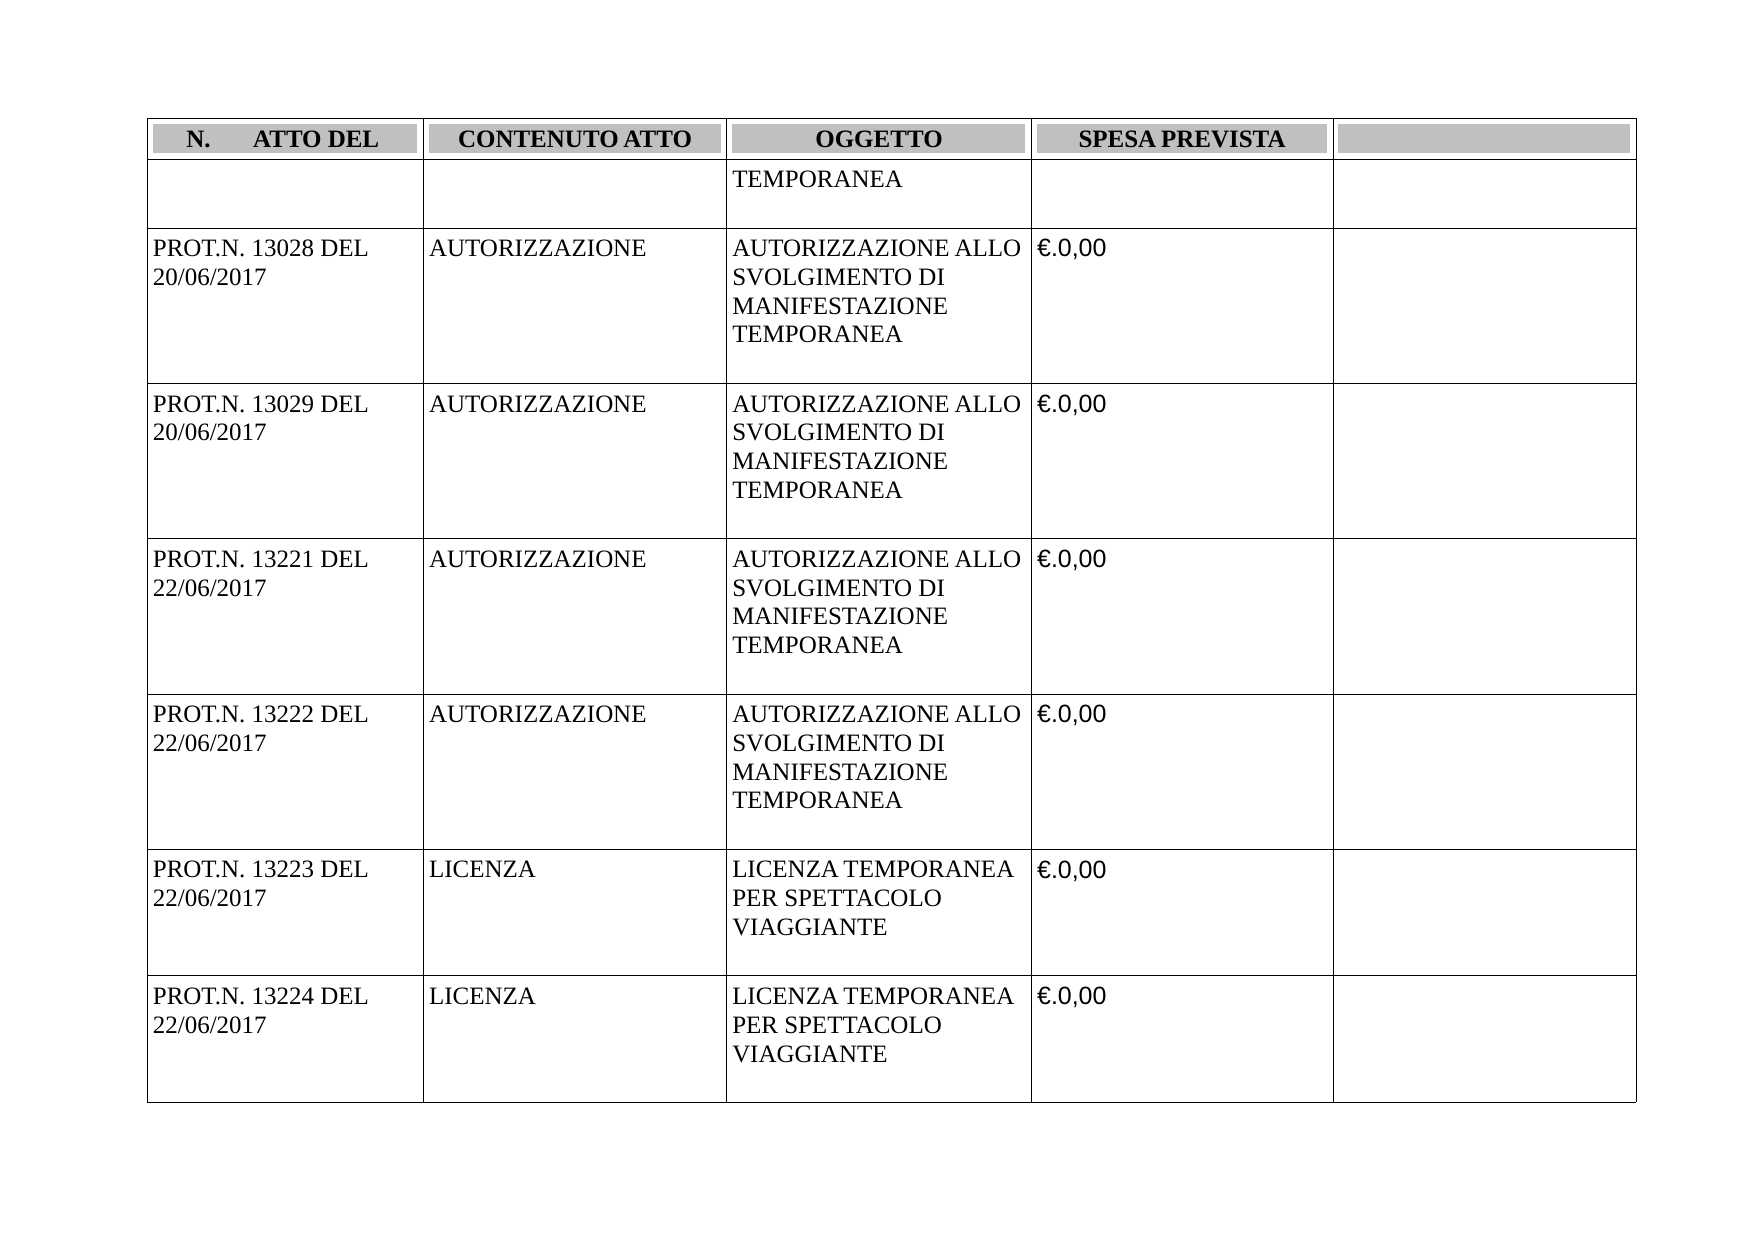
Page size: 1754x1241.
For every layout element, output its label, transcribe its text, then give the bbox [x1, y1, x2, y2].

table_cell €.0,00 [1032, 384, 1333, 538]
table_cell €.0,00 [1032, 229, 1333, 383]
table_cell AUTORIZZAZIONE ALLO SVOLGIMENTO DI MANIFESTAZIONE TEMPORANEA [727, 384, 1031, 538]
table_cell €.0,00 [1032, 695, 1333, 849]
table_cell AUTORIZZAZIONE [424, 695, 726, 849]
table_cell €.0,00 [1032, 539, 1333, 693]
table_cell [1334, 229, 1636, 383]
table_cell [148, 160, 423, 227]
table_cell LICENZA [424, 850, 726, 975]
table_cell €.0,00 [1032, 850, 1333, 975]
table_cell PROT.N. 13223 DEL 22/06/2017 [148, 850, 423, 975]
table_cell PROT.N. 13221 DEL 22/06/2017 [148, 539, 423, 693]
table_cell LICENZA [424, 976, 726, 1102]
table_cell [1334, 976, 1636, 1102]
table_cell [1334, 539, 1636, 693]
table_cell LICENZA TEMPORANEA PER SPETTACOLO VIAGGIANTE [727, 976, 1031, 1102]
table_header N. ATTO DEL [148, 119, 423, 158]
table_cell [1334, 384, 1636, 538]
table_cell [1032, 160, 1333, 227]
table_cell [1334, 160, 1636, 227]
table_header SPESA PREVISTA [1032, 119, 1333, 158]
table_cell AUTORIZZAZIONE ALLO SVOLGIMENTO DI MANIFESTAZIONE TEMPORANEA [727, 539, 1031, 693]
table_header OGGETTO [727, 119, 1031, 158]
table_cell €.0,00 [1032, 976, 1333, 1102]
table_cell PROT.N. 13224 DEL 22/06/2017 [148, 976, 423, 1102]
table_cell TEMPORANEA [727, 160, 1031, 227]
table_cell AUTORIZZAZIONE [424, 229, 726, 383]
table_cell PROT.N. 13222 DEL 22/06/2017 [148, 695, 423, 849]
table_cell AUTORIZZAZIONE ALLO SVOLGIMENTO DI MANIFESTAZIONE TEMPORANEA [727, 229, 1031, 383]
table_cell [1334, 695, 1636, 849]
table_cell PROT.N. 13028 DEL 20/06/2017 [148, 229, 423, 383]
table_cell AUTORIZZAZIONE [424, 384, 726, 538]
table_cell [424, 160, 726, 227]
table_header CONTENUTO ATTO [424, 119, 726, 158]
table_header [1334, 119, 1636, 158]
table_cell [1334, 850, 1636, 975]
table_cell PROT.N. 13029 DEL 20/06/2017 [148, 384, 423, 538]
table_cell AUTORIZZAZIONE [424, 539, 726, 693]
table_cell AUTORIZZAZIONE ALLO SVOLGIMENTO DI MANIFESTAZIONE TEMPORANEA [727, 695, 1031, 849]
table_cell LICENZA TEMPORANEA PER SPETTACOLO VIAGGIANTE [727, 850, 1031, 975]
